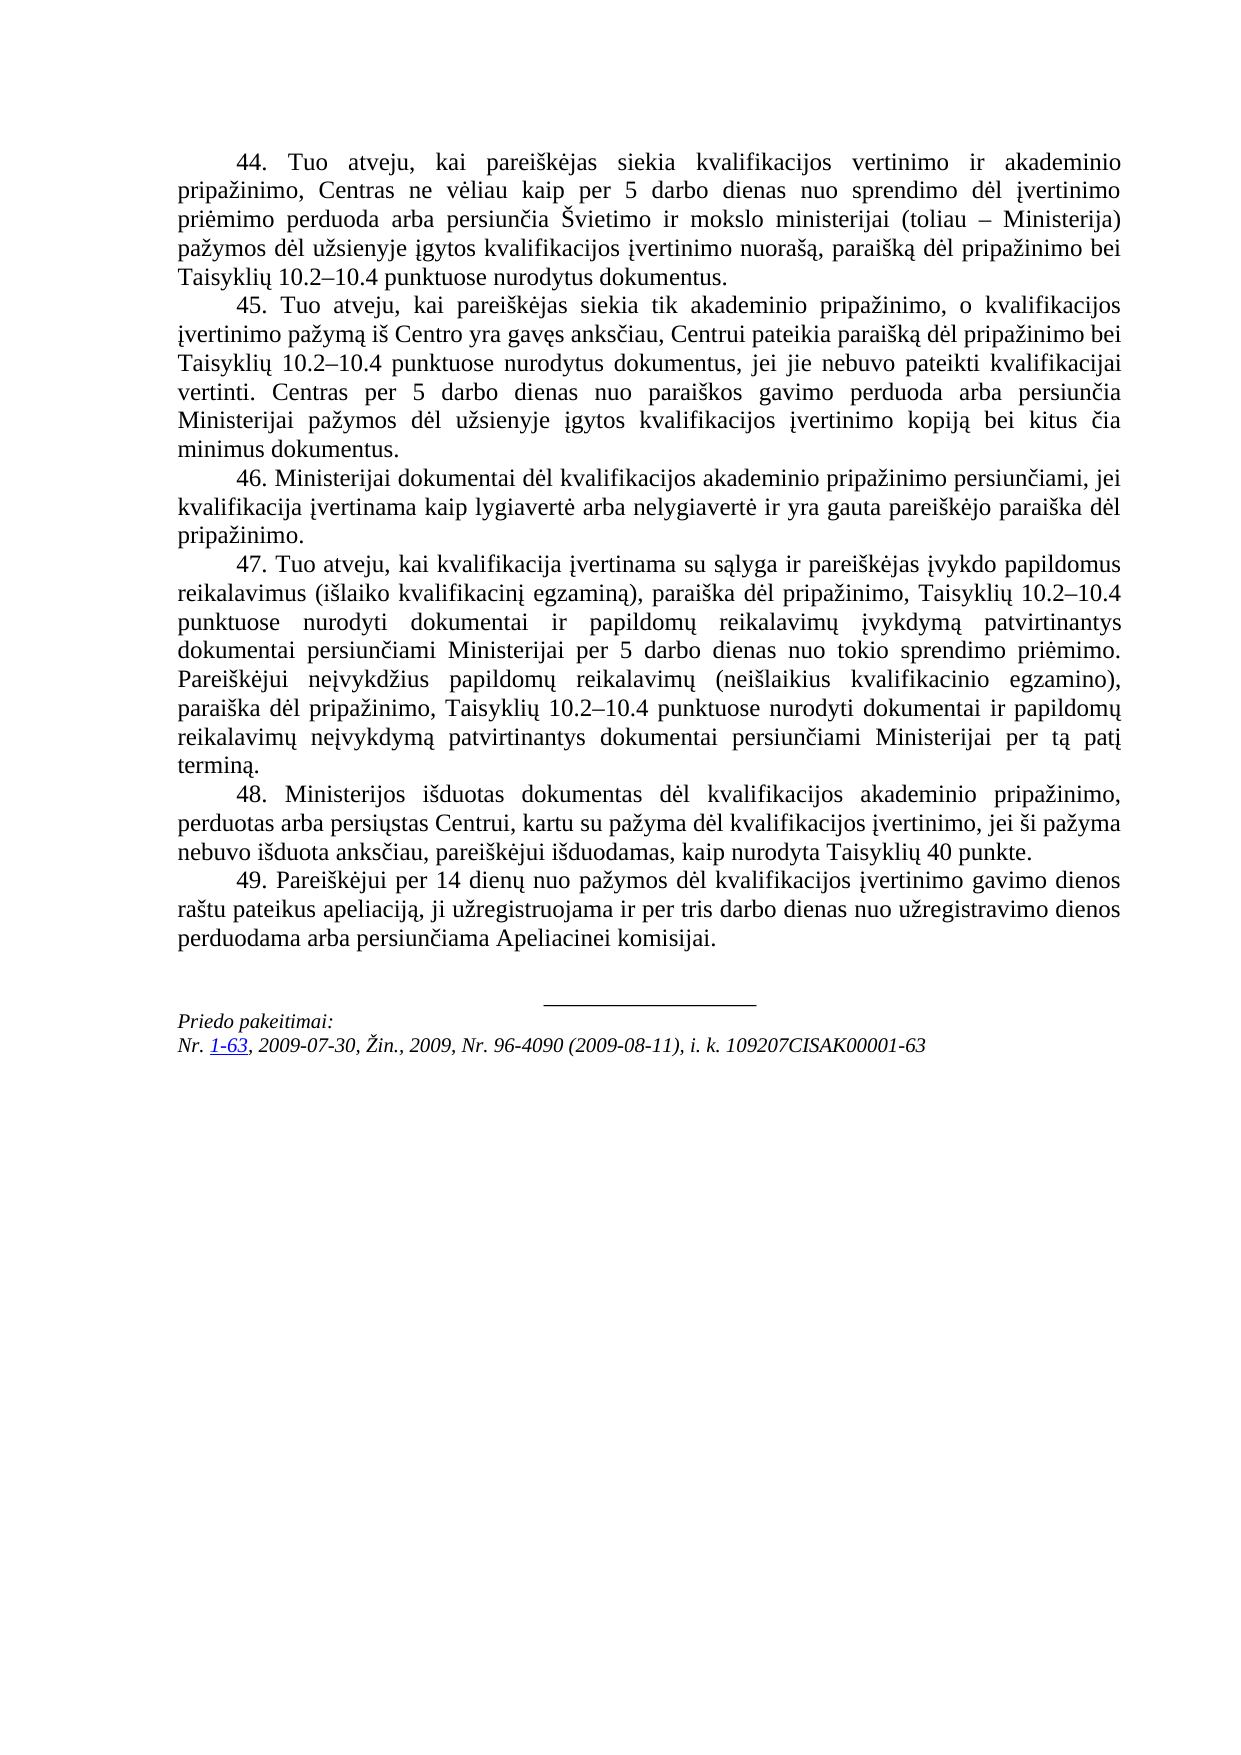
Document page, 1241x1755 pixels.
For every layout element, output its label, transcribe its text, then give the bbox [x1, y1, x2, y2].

text 48. Ministerijos išduotas dokumentas dėl kvalifikacijos akademinio pripažinimo, perduotas arba persiųstas Centrui, kartu su pažyma dėl kvalifikacijos įvertinimo, jei ši pažyma nebuvo išduota anksčiau, pareiškėjui išduodamas, kaip nurodyta Taisyklių 40 punkte. [177, 779, 1122, 866]
text 46. Ministerijai dokumentai dėl kvalifikacijos akademinio pripažinimo persiunčiami, jei kvalifikacija įvertinama kaip lygiavertė arba nelygiavertė ir yra gauta pareiškėjo paraiška dėl pripažinimo. [177, 463, 1122, 549]
text Nr. 1-63, 2009-07-30, Žin., 2009, Nr. 96-4090 (2009-08-11), i. k. 109207CISAK00001-63 [177, 1033, 1122, 1057]
text _________________ [177, 981, 1122, 1009]
text 45. Tuo atveju, kai pareiškėjas siekia tik akademinio pripažinimo, o kvalifikacijos įvertinimo pažymą iš Centro yra gavęs anksčiau, Centrui pateikia paraišką dėl pripažinimo bei Taisyklių 10.2–10.4 punktuose nurodytus dokumentus, jei jie nebuvo pateikti kvalifikacijai vertinti. Centras per 5 darbo dienas nuo paraiškos gavimo perduoda arba persiunčia Ministerijai pažymos dėl užsienyje įgytos kvalifikacijos įvertinimo kopiją bei kitus čia minimus dokumentus. [177, 291, 1122, 463]
text 47. Tuo atveju, kai kvalifikacija įvertinama su sąlyga ir pareiškėjas įvykdo papildomus reikalavimus (išlaiko kvalifikacinį egzaminą), paraiška dėl pripažinimo, Taisyklių 10.2–10.4 punktuose nurodyti dokumentai ir papildomų reikalavimų įvykdymą patvirtinantys dokumentai persiunčiami Ministerijai per 5 darbo dienas nuo tokio sprendimo priėmimo. Pareiškėjui neįvykdžius papildomų reikalavimų (neišlaikius kvalifikacinio egzamino), paraiška dėl pripažinimo, Taisyklių 10.2–10.4 punktuose nurodyti dokumentai ir papildomų reikalavimų neįvykdymą patvirtinantys dokumentai persiunčiami Ministerijai per tą patį terminą. [177, 549, 1122, 779]
text 44. Tuo atveju, kai pareiškėjas siekia kvalifikacijos vertinimo ir akademinio pripažinimo, Centras ne vėliau kaip per 5 darbo dienas nuo sprendimo dėl įvertinimo priėmimo perduoda arba persiunčia Švietimo ir mokslo ministerijai (toliau – Ministerija) pažymos dėl užsienyje įgytos kvalifikacijos įvertinimo nuorašą, paraišką dėl pripažinimo bei Taisyklių 10.2–10.4 punktuose nurodytus dokumentus. [177, 147, 1122, 291]
text Priedo pakeitimai: [177, 1009, 1122, 1033]
text 49. Pareiškėjui per 14 dienų nuo pažymos dėl kvalifikacijos įvertinimo gavimo dienos raštu pateikus apeliaciją, ji užregistruojama ir per tris darbo dienas nuo užregistravimo dienos perduodama arba persiunčiama Apeliacinei komisijai. [177, 866, 1122, 952]
